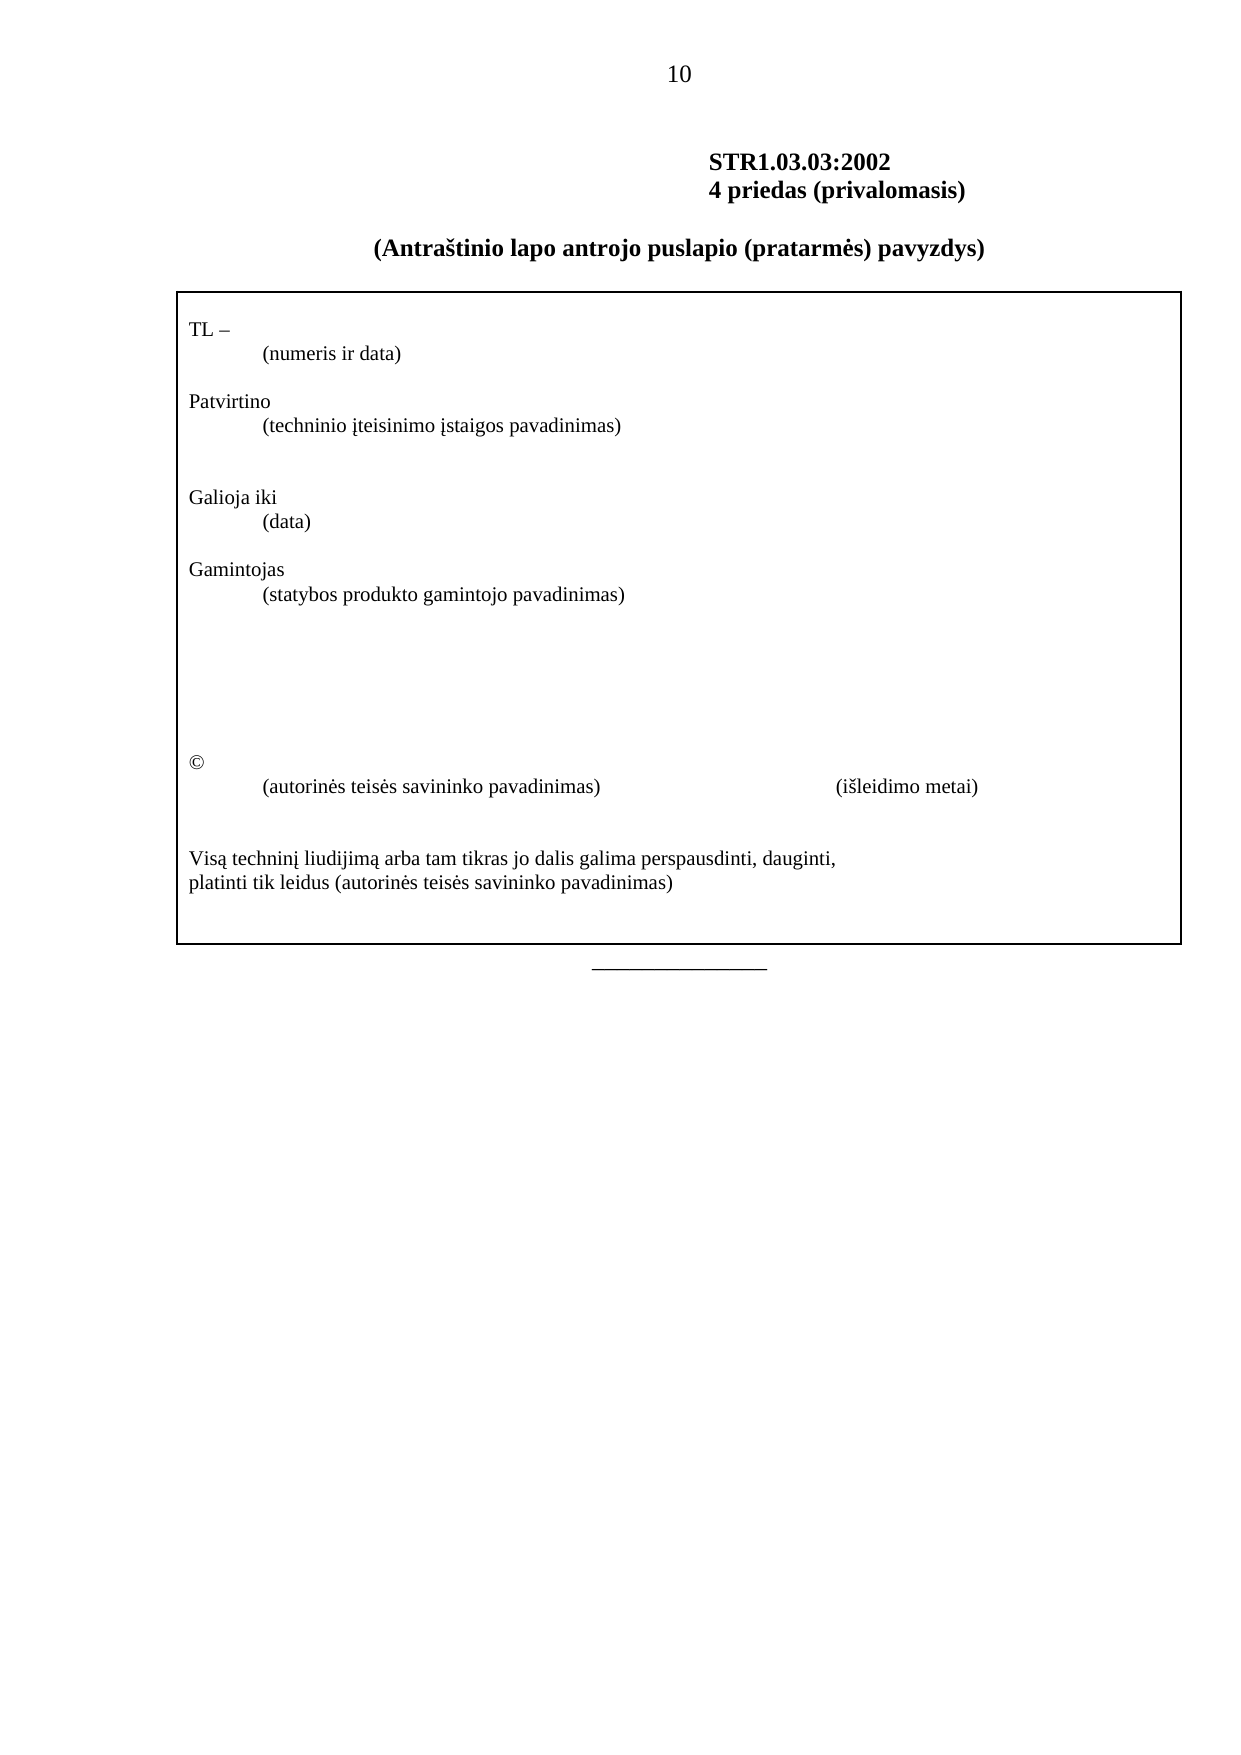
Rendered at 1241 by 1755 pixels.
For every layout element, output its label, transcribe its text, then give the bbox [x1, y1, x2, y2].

text (Antraštinio lapo antrojo puslapio (pratarmės) pavyzdys) [177, 233, 1181, 262]
text STR1.03.03:2002 [177, 147, 1181, 176]
text ______________ [177, 945, 1181, 973]
table_header TL – (numeris ir data) Patvirtino (techninio įteisinimo įstaigos pavadinimas) Galioja iki (data) Gamintojas (statybos produkto gamintojo pavadinimas) © (autorinės teisės savininko pavadinimas) (išleidimo metai) Visą techninį liudijimą arba tam tikras jo dalis galima perspausdinti, dauginti, platinti tik leidus (autorinės teisės savininko pavadinimas) [178, 293, 1180, 942]
text 4 priedas (privalomasis) [177, 176, 1181, 204]
